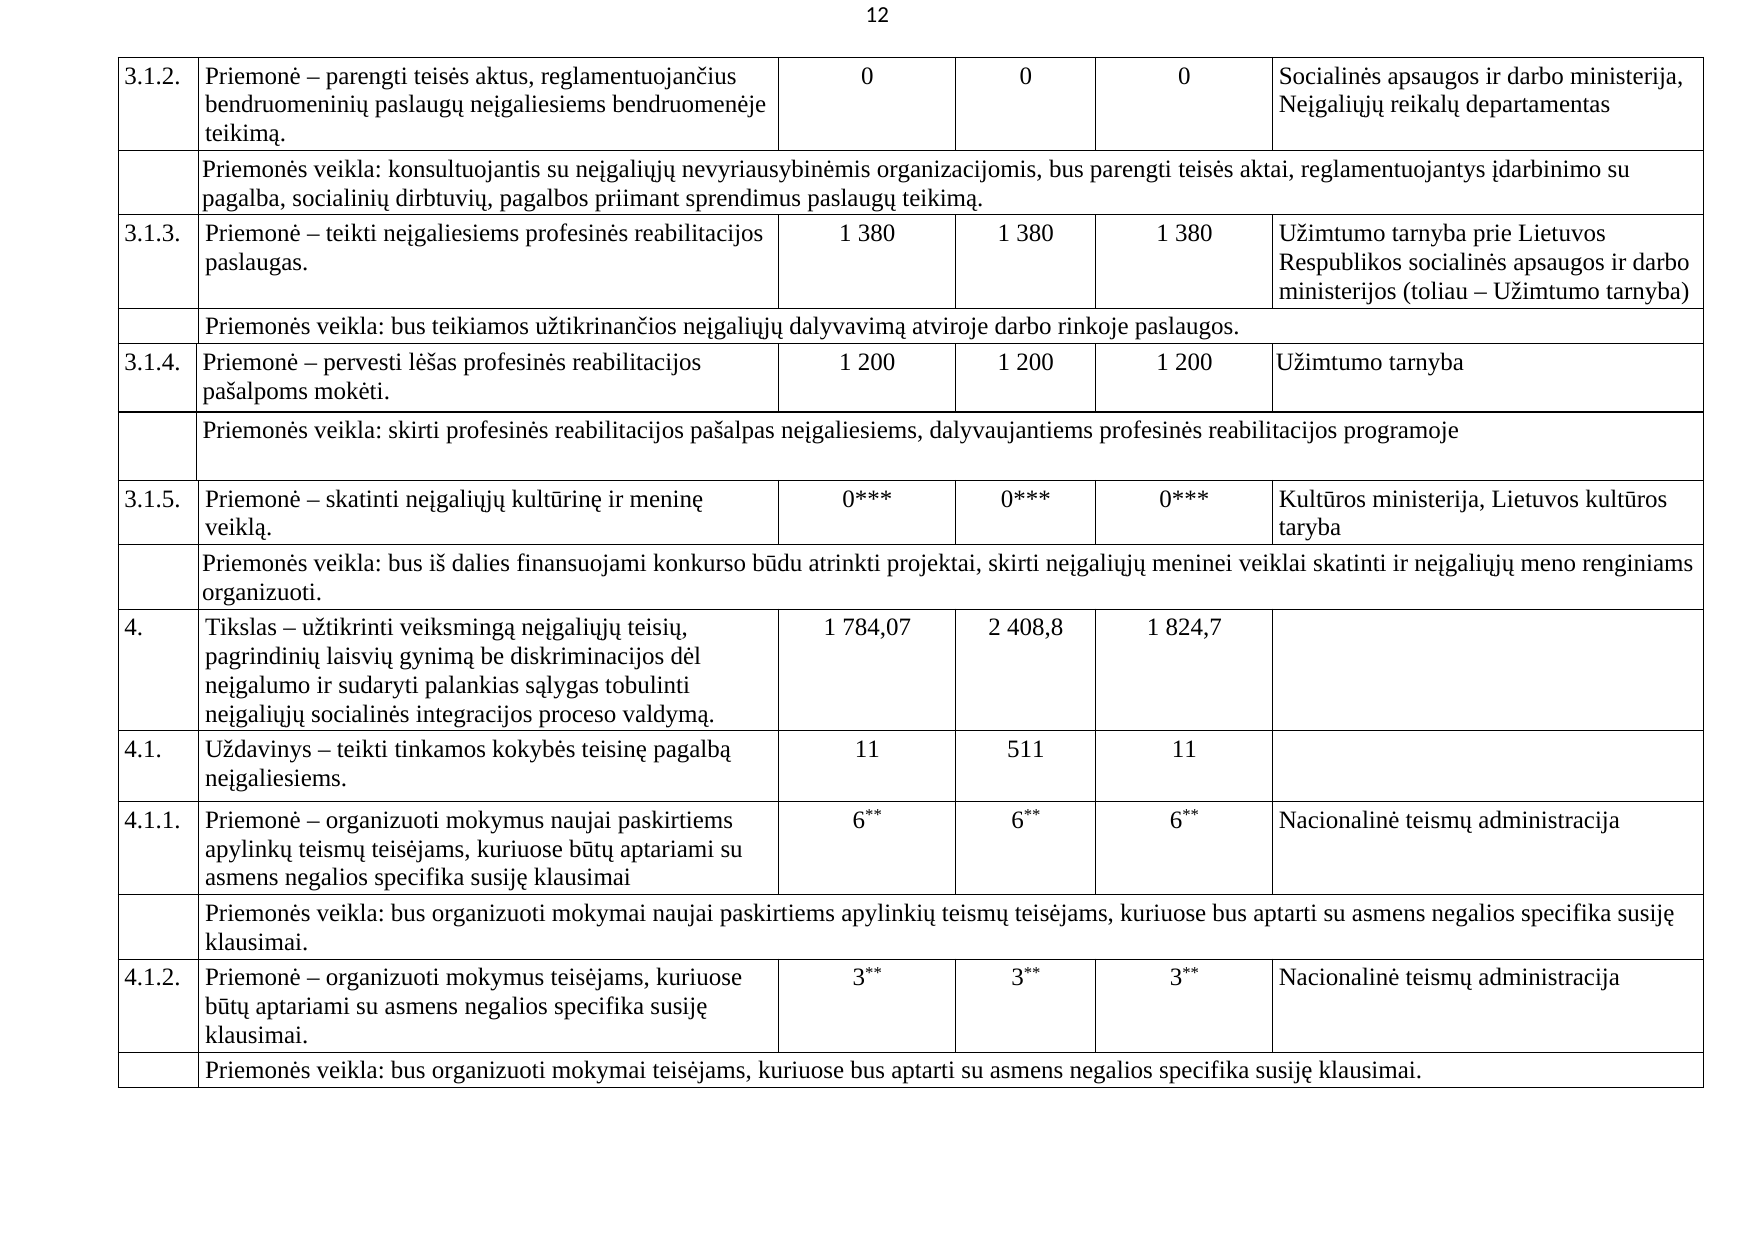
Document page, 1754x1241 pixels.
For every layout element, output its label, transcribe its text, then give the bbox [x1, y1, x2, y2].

table_cell [119, 413, 196, 480]
table_cell 0 [956, 58, 1095, 150]
table_cell Priemonė – pervesti lėšas profesinės reabilitacijos pašalpoms mokėti. [197, 344, 778, 411]
table_cell [1273, 731, 1703, 801]
table_cell 4.1.2. [119, 960, 198, 1052]
table_cell Užimtumo tarnyba prie Lietuvos Respublikos socialinės apsaugos ir darbo ministerijos (toliau – Užimtumo tarnyba) [1273, 215, 1703, 307]
table_cell 0 [779, 58, 955, 150]
table_cell Nacionalinė teismų administracija [1273, 802, 1703, 894]
table_cell 1 200 [1096, 344, 1272, 411]
table_cell 0*** [1096, 481, 1272, 544]
table_cell 3** [1096, 960, 1272, 1052]
table_cell Priemonė – parengti teisės aktus, reglamentuojančius bendruomeninių paslaugų neįgaliesiems bendruomenėje teikimą. [199, 58, 778, 150]
table_cell 1 824,7 [1096, 610, 1272, 730]
table_cell Uždavinys – teikti tinkamos kokybės teisinę pagalbą neįgaliesiems. [199, 731, 778, 801]
table_cell Priemonė – skatinti neįgaliųjų kultūrinę ir meninę veiklą. [199, 481, 778, 544]
table_cell [119, 1053, 198, 1087]
table_cell [119, 545, 198, 608]
table_cell 1 380 [956, 215, 1095, 307]
table_cell 1 784,07 [779, 610, 955, 730]
table_cell 4. [119, 610, 198, 730]
table_cell Kultūros ministerija, Lietuvos kultūros taryba [1273, 481, 1703, 544]
table_cell 3** [779, 960, 955, 1052]
table_cell Socialinės apsaugos ir darbo ministerija, Neįgaliųjų reikalų departamentas [1273, 58, 1703, 150]
table_cell Priemonė – organizuoti mokymus naujai paskirtiems apylinkų teismų teisėjams, kuriuose būtų aptariami su asmens negalios specifika susiję klausimai [199, 802, 778, 894]
table_cell [119, 309, 198, 343]
table_cell 511 [956, 731, 1095, 801]
table_cell [119, 895, 198, 958]
table_cell [119, 151, 198, 214]
table_cell Priemonė – organizuoti mokymus teisėjams, kuriuose būtų aptariami su asmens negalios specifika susiję klausimai. [199, 960, 778, 1052]
table_cell Priemonės veikla: bus organizuoti mokymai teisėjams, kuriuose bus aptarti su asmens negalios specifika susiję klausimai. [199, 1053, 1703, 1087]
table_cell Priemonės veikla: bus iš dalies finansuojami konkurso būdu atrinkti projektai, skirti neįgaliųjų meninei veiklai skatinti ir neįgaliųjų meno renginiams organizuoti. [199, 545, 1703, 608]
table_cell Užimtumo tarnyba [1273, 344, 1703, 411]
table_cell 4.1. [119, 731, 198, 801]
table_cell Priemonės veikla: konsultuojantis su neįgaliųjų nevyriausybinėmis organizacijomis, bus parengti teisės aktai, reglamentuojantys įdarbinimo su pagalba, socialinių dirbtuvių, pagalbos priimant sprendimus paslaugų teikimą. [199, 151, 1703, 214]
table_cell 0 [1096, 58, 1272, 150]
table_cell [1273, 610, 1703, 730]
table_cell Priemonės veikla: skirti profesinės reabilitacijos pašalpas neįgaliesiems, dalyvaujantiems profesinės reabilitacijos programoje [197, 413, 1703, 480]
table_cell 3.1.2. [119, 58, 198, 150]
table_cell 6** [956, 802, 1095, 894]
table_cell Tikslas – užtikrinti veiksmingą neįgaliųjų teisių, pagrindinių laisvių gynimą be diskriminacijos dėl neįgalumo ir sudaryti palankias sąlygas tobulinti neįgaliųjų socialinės integracijos proceso valdymą. [199, 610, 778, 730]
table_cell 1 200 [779, 344, 955, 411]
table_cell 6** [1096, 802, 1272, 894]
table_cell 0*** [779, 481, 955, 544]
table_cell 6** [779, 802, 955, 894]
table_cell Priemonės veikla: bus organizuoti mokymai naujai paskirtiems apylinkių teismų teisėjams, kuriuose bus aptarti su asmens negalios specifika susiję klausimai. [199, 895, 1703, 958]
table_cell Nacionalinė teismų administracija [1273, 960, 1703, 1052]
table_cell 1 380 [1096, 215, 1272, 307]
table_cell 3** [956, 960, 1095, 1052]
table_cell 11 [779, 731, 955, 801]
table_cell 0*** [956, 481, 1095, 544]
table_cell 1 380 [779, 215, 955, 307]
table_cell 3.1.5. [119, 481, 198, 544]
table_cell 1 200 [956, 344, 1095, 411]
table_cell 4.1.1. [119, 802, 198, 894]
table_cell 3.1.3. [119, 215, 198, 307]
table_cell Priemonės veikla: bus teikiamos užtikrinančios neįgaliųjų dalyvavimą atviroje darbo rinkoje paslaugos. [199, 309, 1703, 343]
table_cell 2 408,8 [956, 610, 1095, 730]
table_cell 11 [1096, 731, 1272, 801]
table_cell 3.1.4. [119, 344, 196, 411]
table_cell Priemonė – teikti neįgaliesiems profesinės reabilitacijos paslaugas. [199, 215, 778, 307]
